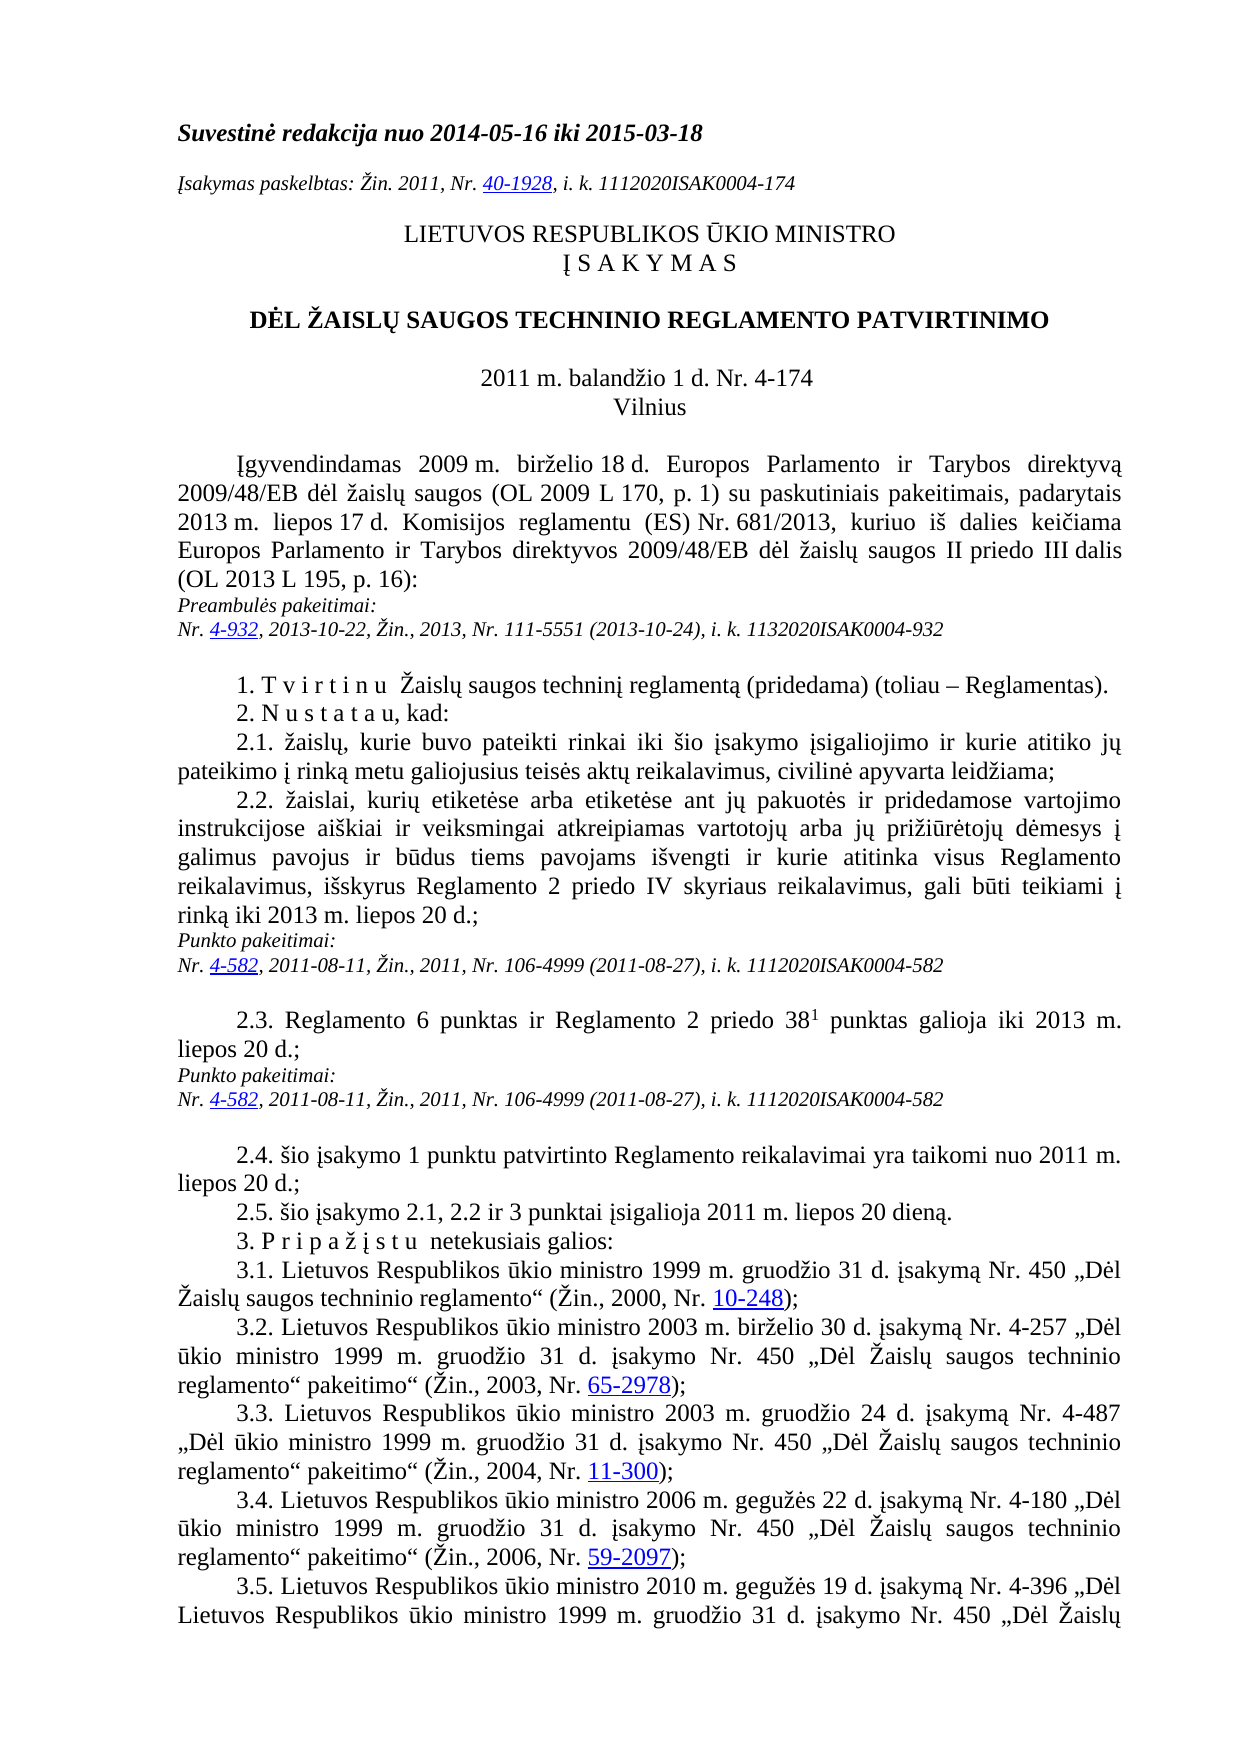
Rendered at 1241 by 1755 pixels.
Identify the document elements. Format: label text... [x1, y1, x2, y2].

text 3.4. Lietuvos Respublikos ūkio ministro 2006 m. gegužės 22 d. įsakymą Nr. 4-180 „Dėl ūkio ministro 1999 m. gruodžio 31 d. įsakymo Nr. 450 „Dėl Žaislų saugos techninio reglamento“ pakeitimo“ (Žin., 2006, Nr. 59-2097); [177, 1485, 1122, 1571]
text 1. Tvirtinu Žaislų saugos techninį reglamentą (pridedama) (toliau – Reglamentas). [177, 670, 1122, 698]
text Įsakymas paskelbtas: Žin. 2011, Nr. 40-1928, i. k. 1112020ISAK0004-174 [177, 171, 1122, 195]
text Preambulės pakeitimai: [177, 593, 1122, 617]
text 3.3. Lietuvos Respublikos ūkio ministro 2003 m. gruodžio 24 d. įsakymą Nr. 4-487 „Dėl ūkio ministro 1999 m. gruodžio 31 d. įsakymo Nr. 450 „Dėl Žaislų saugos techninio reglamento“ pakeitimo“ (Žin., 2004, Nr. 11-300); [177, 1398, 1122, 1485]
text Nr. 4-582, 2011-08-11, Žin., 2011, Nr. 106-4999 (2011-08-27), i. k. 1112020ISAK0004-582 [177, 952, 1122, 977]
text 3.1. Lietuvos Respublikos ūkio ministro 1999 m. gruodžio 31 d. įsakymą Nr. 450 „Dėl Žaislų saugos techninio reglamento“ (Žin., 2000, Nr. 10-248); [177, 1255, 1122, 1312]
text 2. Nustatau, kad: [177, 698, 1122, 727]
text 2011 m. balandžio 1 d. Nr. 4-174 [177, 363, 1122, 392]
text 2.4. šio įsakymo 1 punktu patvirtinto Reglamento reikalavimai yra taikomi nuo 2011 m. liepos 20 d.; [177, 1140, 1122, 1197]
text Įgyvendindamas 2009 m. birželio 18 d. Europos Parlamento ir Tarybos direktyvą 2009/48/EB dėl žaislų saugos (OL 2009 L 170, p. 1) su paskutiniais pakeitimais, padarytais 2013 m. liepos 17 d. Komisijos reglamentu (ES) Nr. 681/2013, kuriuo iš dalies keičiama Europos Parlamento ir Tarybos direktyvos 2009/48/EB dėl žaislų saugos II priedo III dalis (OL 2013 L 195, p. 16): [177, 449, 1122, 593]
text Suvestinė redakcija nuo 2014-05-16 iki 2015-03-18 [177, 118, 1122, 147]
text 3.2. Lietuvos Respublikos ūkio ministro 2003 m. birželio 30 d. įsakymą Nr. 4-257 „Dėl ūkio ministro 1999 m. gruodžio 31 d. įsakymo Nr. 450 „Dėl Žaislų saugos techninio reglamento“ pakeitimo“ (Žin., 2003, Nr. 65-2978); [177, 1312, 1122, 1398]
text 2.3. Reglamento 6 punktas ir Reglamento 2 priedo 381 punktas galioja iki 2013 m. liepos 20 d.; [177, 1005, 1122, 1063]
text Punkto pakeitimai: [177, 1063, 1122, 1087]
text LIETUVOS RESPUBLIKOS ŪKIO MINISTRO [177, 219, 1122, 248]
text 3. Pripažįstu netekusiais galios: [177, 1226, 1122, 1255]
text 3.5. Lietuvos Respublikos ūkio ministro 2010 m. gegužės 19 d. įsakymą Nr. 4-396 „Dėl Lietuvos Respublikos ūkio ministro 1999 m. gruodžio 31 d. įsakymo Nr. 450 „Dėl Žaislų [177, 1571, 1122, 1628]
text Vilnius [177, 392, 1122, 420]
text DĖL ŽAISLŲ SAUGOS TECHNINIO REGLAMENTO PATVIRTINIMO [177, 305, 1122, 334]
text Punkto pakeitimai: [177, 928, 1122, 952]
text Nr. 4-932, 2013-10-22, Žin., 2013, Nr. 111-5551 (2013-10-24), i. k. 1132020ISAK0004-932 [177, 617, 1122, 641]
text ĮSAKYMAS [177, 248, 1122, 277]
text 2.5. šio įsakymo 2.1, 2.2 ir 3 punktai įsigalioja 2011 m. liepos 20 dieną. [177, 1197, 1122, 1226]
text 2.2. žaislai, kurių etiketėse arba etiketėse ant jų pakuotės ir pridedamose vartojimo instrukcijose aiškiai ir veiksmingai atkreipiamas vartotojų arba jų prižiūrėtojų dėmesys į galimus pavojus ir būdus tiems pavojams išvengti ir kurie atitinka visus Reglamento reikalavimus, išskyrus Reglamento 2 priedo IV skyriaus reikalavimus, gali būti teikiami į rinką iki 2013 m. liepos 20 d.; [177, 785, 1122, 928]
text Nr. 4-582, 2011-08-11, Žin., 2011, Nr. 106-4999 (2011-08-27), i. k. 1112020ISAK0004-582 [177, 1087, 1122, 1111]
text 2.1. žaislų, kurie buvo pateikti rinkai iki šio įsakymo įsigaliojimo ir kurie atitiko jų pateikimo į rinką metu galiojusius teisės aktų reikalavimus, civilinė apyvarta leidžiama; [177, 727, 1122, 785]
